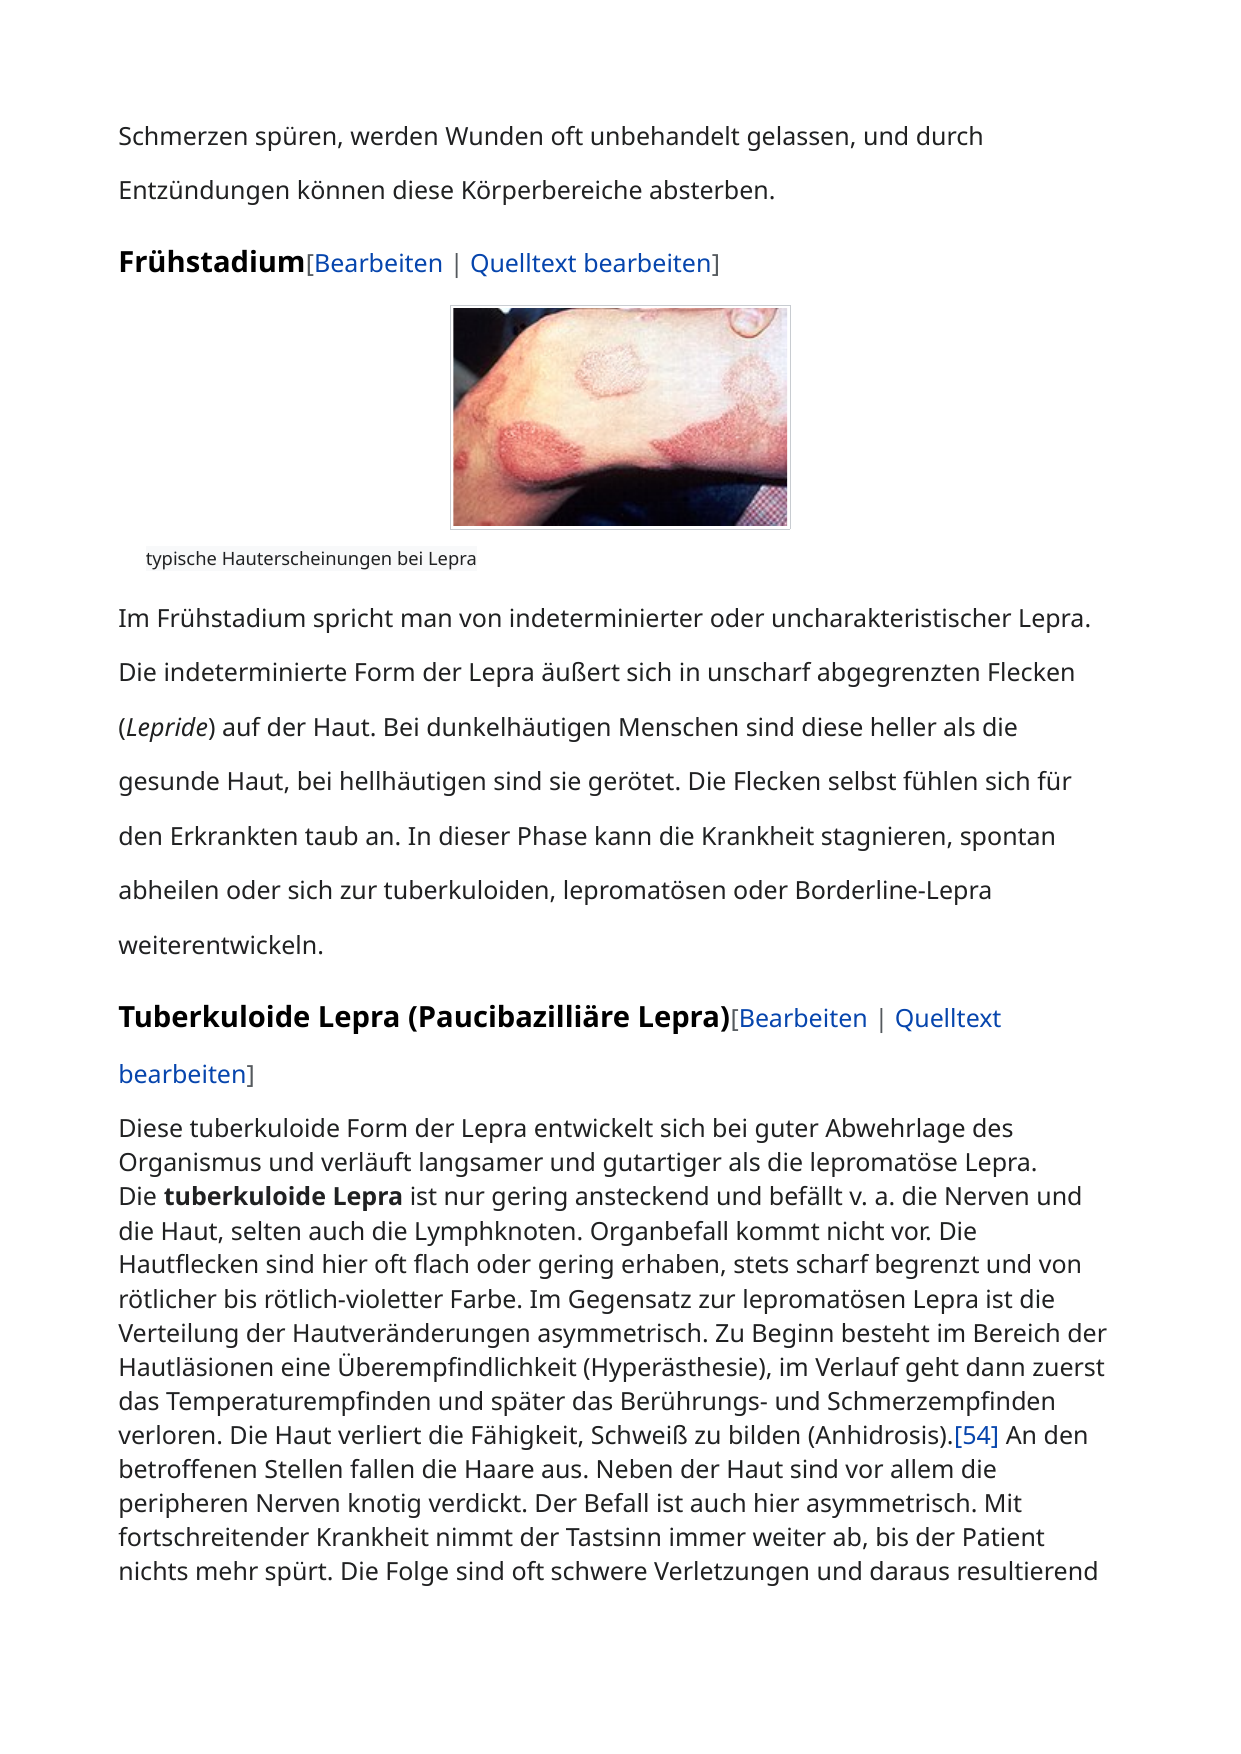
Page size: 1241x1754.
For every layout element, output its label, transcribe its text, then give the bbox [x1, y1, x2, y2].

subtitle Tuberkuloide Lepra (Paucibazilliäre Lepra)[Bearbeiten | Quelltext bearbeiten] [118, 996, 1122, 1091]
text typische Hauterscheinungen bei Lepra [123, 546, 1122, 571]
subtitle Frühstadium[Bearbeiten | Quelltext bearbeiten] [118, 242, 1122, 281]
text Diese tuberkuloide Form der Lepra entwickelt sich bei guter Abwehrlage des Organismus und verläuft langsamer und gutartiger als die lepromatöse Lepra. Die tuberkuloide Lepra ist nur gering ansteckend und befällt v. a. die Nerven und die Haut, selten auch die Lymphknoten. Organbefall kommt nicht vor. Die Hautflecken sind hier oft flach oder gering erhaben, stets scharf begrenzt und von rötlicher bis rötlich-violetter Farbe. Im Gegensatz zur lepromatösen Lepra ist die Verteilung der Hautveränderungen asymmetrisch. Zu Beginn besteht im Bereich der Hautläsionen eine Überempfindlichkeit (Hyperästhesie), im Verlauf geht dann zuerst das Temperaturempfinden und später das Berührungs- und Schmerzempfinden verloren. Die Haut verliert die Fähigkeit, Schweiß zu bilden (Anhidrosis).[54] An den betroffenen Stellen fallen die Haare aus. Neben der Haut sind vor allem die peripheren Nerven knotig verdickt. Der Befall ist auch hier asymmetrisch. Mit fortschreitender Krankheit nimmt der Tastsinn immer weiter ab, bis der Patient nichts mehr spürt. Die Folge sind oft schwere Verletzungen und daraus resultierend [118, 1111, 1122, 1588]
picture [453, 308, 788, 526]
text Im Frühstadium spricht man von indeterminierter oder uncharakteristischer Lepra. Die indeterminierte Form der Lepra äußert sich in unscharf abgegrenzten Flecken (Lepride) auf der Haut. Bei dunkelhäutigen Menschen sind diese heller als die gesunde Haut, bei hellhäutigen sind sie gerötet. Die Flecken selbst fühlen sich für den Erkrankten taub an. In dieser Phase kann die Krankheit stagnieren, spontan abheilen oder sich zur tuberkuloiden, lepromatösen oder Borderline-Lepra weiterentwickeln. [118, 600, 1122, 961]
text Schmerzen spüren, werden Wunden oft unbehandelt gelassen, und durch Entzündungen können diese Körperbereiche absterben. [118, 118, 1122, 207]
